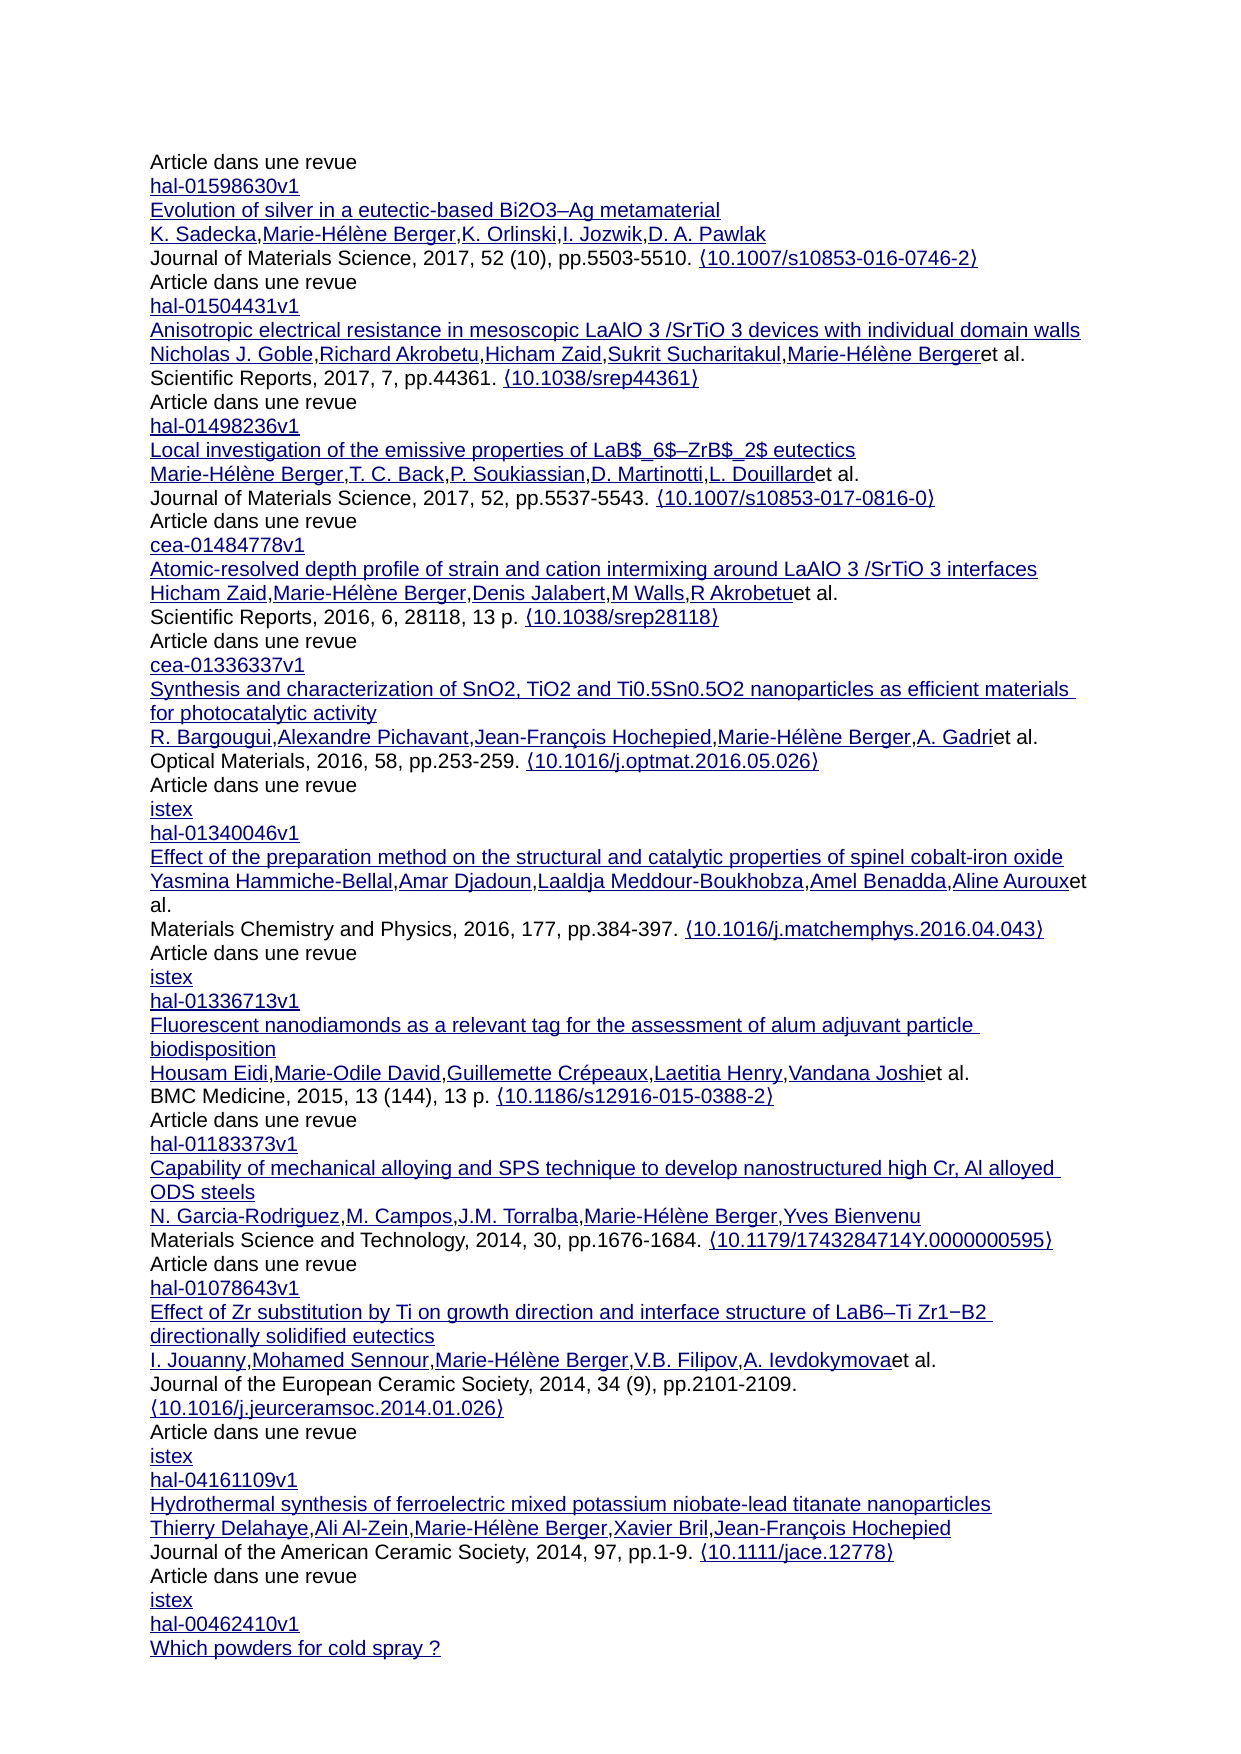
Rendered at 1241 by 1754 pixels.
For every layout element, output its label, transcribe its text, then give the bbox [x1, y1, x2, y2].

table_cell Anisotropic electrical resistance in mesoscopic LaAlO 3 /SrTiO 3 devices with individual domain walls Nicholas J. Goble,Richard Akrobetu,Hicham Zaid,Sukrit Sucharitakul,Marie-Hélène Bergeret al. Scientific Reports, 2017, 7, pp.44361. ⟨10.1038/srep44361⟩ Article dans une revue hal-01498236v1 [150, 318, 1090, 437]
table_cell Capability of mechanical alloying and SPS technique to develop nanostructured high Cr, Al alloyed ODS steels N. Garcia-Rodriguez,M. Campos,J.M. Torralba,Marie-Hélène Berger,Yves Bienvenu Materials Science and Technology, 2014, 30, pp.1676-1684. ⟨10.1179/1743284714Y.0000000595⟩ Article dans une revue hal-01078643v1 [150, 1156, 1090, 1300]
table_cell Evolution of silver in a eutectic-based Bi2O3–Ag metamaterial K. Sadecka,Marie-Hélène Berger,K. Orlinski,I. Jozwik,D. A. Pawlak Journal of Materials Science, 2017, 52 (10), pp.5503-5510. ⟨10.1007/s10853-016-0746-2⟩ Article dans une revue hal-01504431v1 [150, 198, 1090, 318]
table_cell Local investigation of the emissive properties of LaB$_6$–ZrB$_2$ eutectics Marie-Hélène Berger,T. C. Back,P. Soukiassian,D. Martinotti,L. Douillardet al. Journal of Materials Science, 2017, 52, pp.5537-5543. ⟨10.1007/s10853-017-0816-0⟩ Article dans une revue cea-01484778v1 [150, 438, 1090, 557]
table_cell Atomic-resolved depth profile of strain and cation intermixing around LaAlO 3 /SrTiO 3 interfaces Hicham Zaid,Marie-Hélène Berger,Denis Jalabert,M Walls,R Akrobetuet al. Scientific Reports, 2016, 6, 28118, 13 p. ⟨10.1038/srep28118⟩ Article dans une revue cea-01336337v1 [150, 557, 1090, 677]
table_cell Hydrothermal synthesis of ferroelectric mixed potassium niobate-lead titanate nanoparticles Thierry Delahaye,Ali Al-Zein,Marie-Hélène Berger,Xavier Bril,Jean-François Hochepied Journal of the American Ceramic Society, 2014, 97, pp.1-9. ⟨10.1111/jace.12778⟩ Article dans une revue istex hal-00462410v1 [150, 1492, 1090, 1635]
table_cell Which powders for cold spray ? [150, 1635, 1090, 1659]
table_cell Article dans une revue hal-01598630v1 [150, 150, 1090, 198]
table_cell Fluorescent nanodiamonds as a relevant tag for the assessment of alum adjuvant particle biodisposition Housam Eidi,Marie-Odile David,Guillemette Crépeaux,Laetitia Henry,Vandana Joshiet al. BMC Medicine, 2015, 13 (144), 13 p. ⟨10.1186/s12916-015-0388-2⟩ Article dans une revue hal-01183373v1 [150, 1013, 1090, 1156]
table_cell Synthesis and characterization of SnO2, TiO2 and Ti0.5Sn0.5O2 nanoparticles as efficient materials for photocatalytic activity R. Bargougui,Alexandre Pichavant,Jean-François Hochepied,Marie-Hélène Berger,A. Gadriet al. Optical Materials, 2016, 58, pp.253-259. ⟨10.1016/j.optmat.2016.05.026⟩ Article dans une revue istex hal-01340046v1 [150, 677, 1090, 845]
table_cell Effect of Zr substitution by Ti on growth direction and interface structure of LaB6–Ti Zr1−B2 directionally solidified eutectics I. Jouanny,Mohamed Sennour,Marie-Hélène Berger,V.B. Filipov,A. Ievdokymovaet al. Journal of the European Ceramic Society, 2014, 34 (9), pp.2101-2109. ⟨10.1016/j.jeurceramsoc.2014.01.026⟩ Article dans une revue istex hal-04161109v1 [150, 1300, 1090, 1492]
table_cell Effect of the preparation method on the structural and catalytic properties of spinel cobalt-iron oxide Yasmina Hammiche-Bellal,Amar Djadoun,Laaldja Meddour-Boukhobza,Amel Benadda,Aline Aurouxet al. Materials Chemistry and Physics, 2016, 177, pp.384-397. ⟨10.1016/j.matchemphys.2016.04.043⟩ Article dans une revue istex hal-01336713v1 [150, 845, 1090, 1012]
